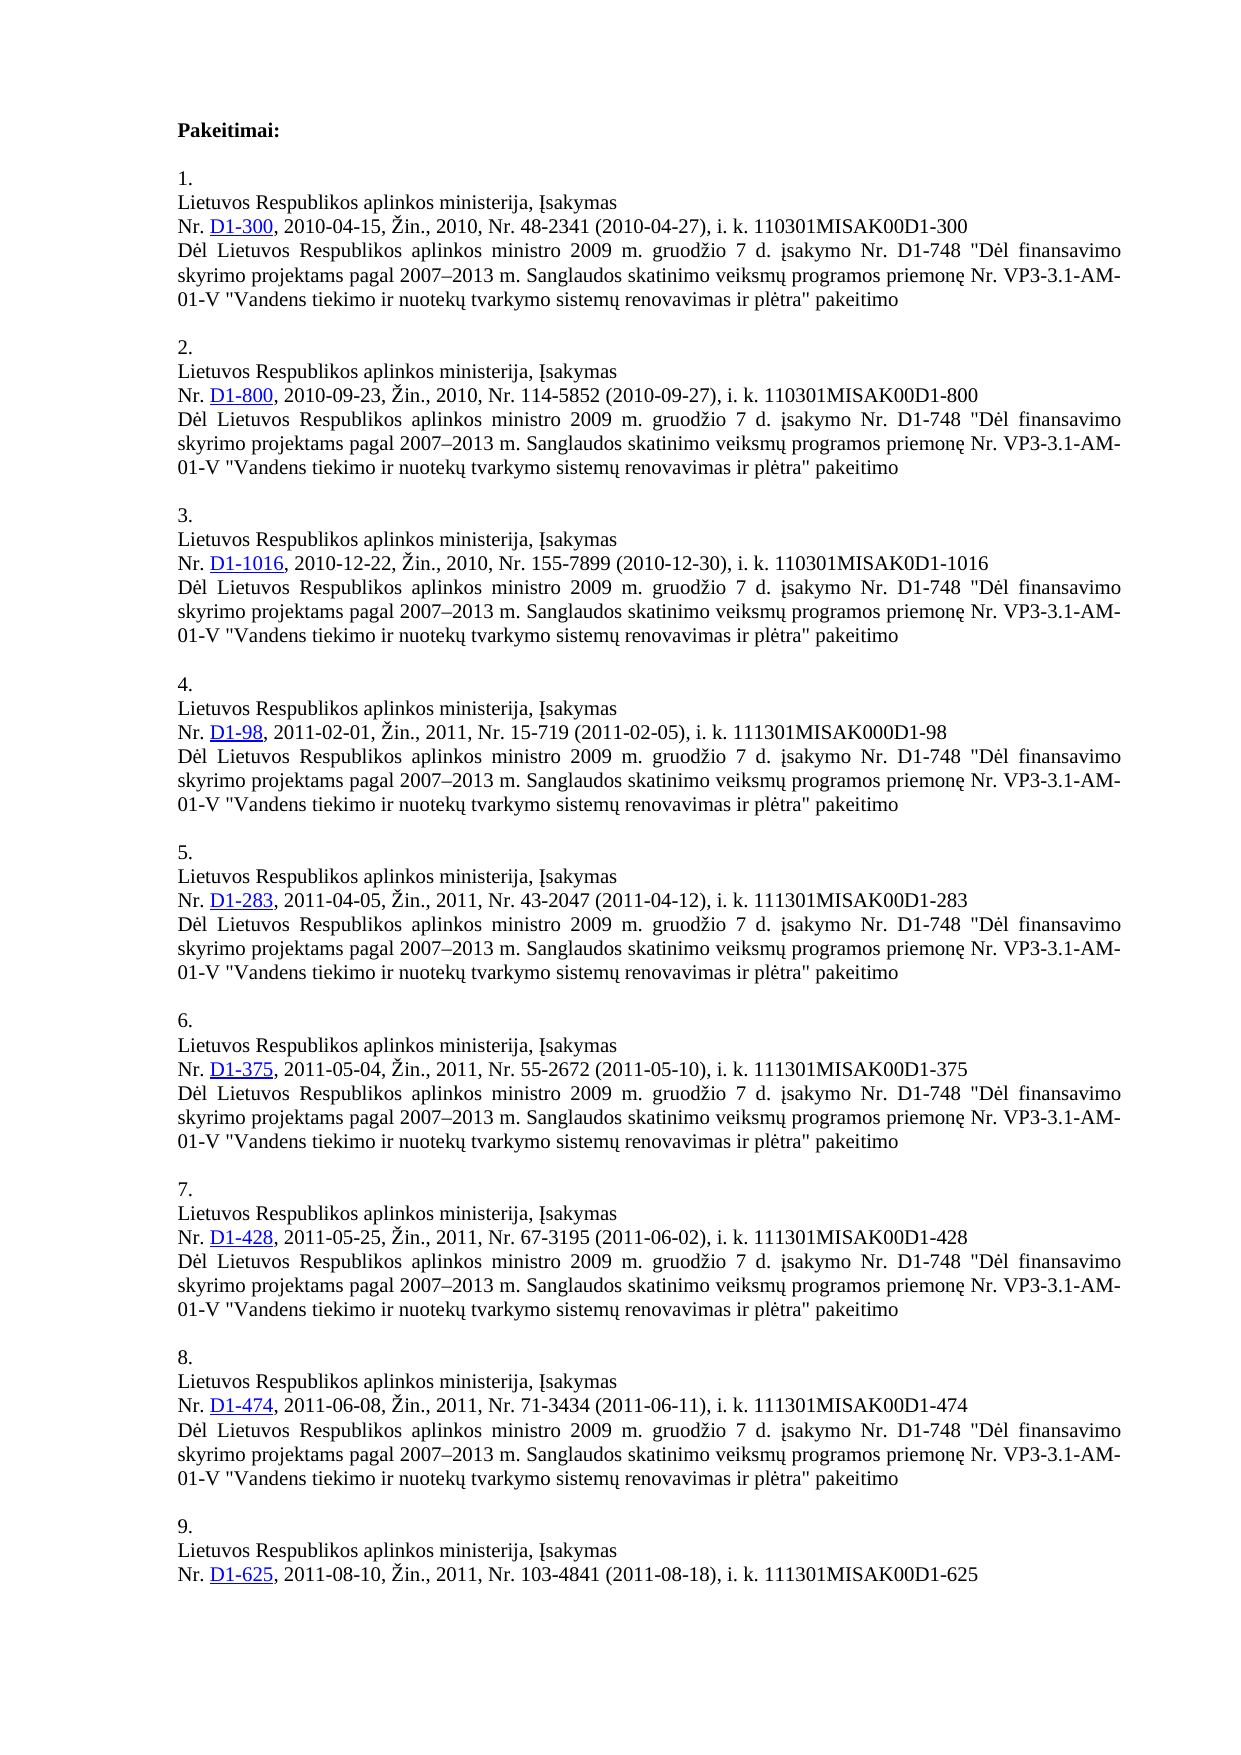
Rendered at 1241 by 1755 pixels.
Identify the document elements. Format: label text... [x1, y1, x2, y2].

text 9. [177, 1514, 1122, 1538]
text Dėl Lietuvos Respublikos aplinkos ministro 2009 m. gruodžio 7 d. įsakymo Nr. D1-748 "Dėl finansavimo skyrimo projektams pagal 2007–2013 m. Sanglaudos skatinimo veiksmų programos priemonę Nr. VP3-3.1-AM-01-V "Vandens tiekimo ir nuotekų tvarkymo sistemų renovavimas ir plėtra" pakeitimo [177, 238, 1122, 311]
text 1. [177, 166, 1122, 190]
text 5. [177, 840, 1122, 864]
text Nr. D1-625, 2011-08-10, Žin., 2011, Nr. 103-4841 (2011-08-18), i. k. 111301MISAK00D1-625 [177, 1562, 1122, 1586]
text Nr. D1-283, 2011-04-05, Žin., 2011, Nr. 43-2047 (2011-04-12), i. k. 111301MISAK00D1-283 [177, 888, 1122, 912]
text 6. [177, 1008, 1122, 1032]
text Lietuvos Respublikos aplinkos ministerija, Įsakymas [177, 864, 1122, 888]
text Lietuvos Respublikos aplinkos ministerija, Įsakymas [177, 1032, 1122, 1057]
text Nr. D1-300, 2010-04-15, Žin., 2010, Nr. 48-2341 (2010-04-27), i. k. 110301MISAK00D1-300 [177, 214, 1122, 238]
text Lietuvos Respublikos aplinkos ministerija, Įsakymas [177, 527, 1122, 551]
text Nr. D1-1016, 2010-12-22, Žin., 2010, Nr. 155-7899 (2010-12-30), i. k. 110301MISAK0D1-1016 [177, 551, 1122, 575]
text Dėl Lietuvos Respublikos aplinkos ministro 2009 m. gruodžio 7 d. įsakymo Nr. D1-748 "Dėl finansavimo skyrimo projektams pagal 2007–2013 m. Sanglaudos skatinimo veiksmų programos priemonę Nr. VP3-3.1-AM-01-V "Vandens tiekimo ir nuotekų tvarkymo sistemų renovavimas ir plėtra" pakeitimo [177, 407, 1122, 479]
text Lietuvos Respublikos aplinkos ministerija, Įsakymas [177, 1201, 1122, 1225]
text 2. [177, 335, 1122, 359]
text Lietuvos Respublikos aplinkos ministerija, Įsakymas [177, 1369, 1122, 1393]
text 3. [177, 503, 1122, 527]
text Dėl Lietuvos Respublikos aplinkos ministro 2009 m. gruodžio 7 d. įsakymo Nr. D1-748 "Dėl finansavimo skyrimo projektams pagal 2007–2013 m. Sanglaudos skatinimo veiksmų programos priemonę Nr. VP3-3.1-AM-01-V "Vandens tiekimo ir nuotekų tvarkymo sistemų renovavimas ir plėtra" pakeitimo [177, 1081, 1122, 1153]
text Dėl Lietuvos Respublikos aplinkos ministro 2009 m. gruodžio 7 d. įsakymo Nr. D1-748 "Dėl finansavimo skyrimo projektams pagal 2007–2013 m. Sanglaudos skatinimo veiksmų programos priemonę Nr. VP3-3.1-AM-01-V "Vandens tiekimo ir nuotekų tvarkymo sistemų renovavimas ir plėtra" pakeitimo [177, 1417, 1122, 1490]
text Lietuvos Respublikos aplinkos ministerija, Įsakymas [177, 359, 1122, 383]
text 8. [177, 1345, 1122, 1369]
text Nr. D1-428, 2011-05-25, Žin., 2011, Nr. 67-3195 (2011-06-02), i. k. 111301MISAK00D1-428 [177, 1225, 1122, 1249]
text Dėl Lietuvos Respublikos aplinkos ministro 2009 m. gruodžio 7 d. įsakymo Nr. D1-748 "Dėl finansavimo skyrimo projektams pagal 2007–2013 m. Sanglaudos skatinimo veiksmų programos priemonę Nr. VP3-3.1-AM-01-V "Vandens tiekimo ir nuotekų tvarkymo sistemų renovavimas ir plėtra" pakeitimo [177, 744, 1122, 816]
text Dėl Lietuvos Respublikos aplinkos ministro 2009 m. gruodžio 7 d. įsakymo Nr. D1-748 "Dėl finansavimo skyrimo projektams pagal 2007–2013 m. Sanglaudos skatinimo veiksmų programos priemonę Nr. VP3-3.1-AM-01-V "Vandens tiekimo ir nuotekų tvarkymo sistemų renovavimas ir plėtra" pakeitimo [177, 575, 1122, 647]
text Nr. D1-98, 2011-02-01, Žin., 2011, Nr. 15-719 (2011-02-05), i. k. 111301MISAK000D1-98 [177, 720, 1122, 744]
text Dėl Lietuvos Respublikos aplinkos ministro 2009 m. gruodžio 7 d. įsakymo Nr. D1-748 "Dėl finansavimo skyrimo projektams pagal 2007–2013 m. Sanglaudos skatinimo veiksmų programos priemonę Nr. VP3-3.1-AM-01-V "Vandens tiekimo ir nuotekų tvarkymo sistemų renovavimas ir plėtra" pakeitimo [177, 912, 1122, 984]
text Nr. D1-375, 2011-05-04, Žin., 2011, Nr. 55-2672 (2011-05-10), i. k. 111301MISAK00D1-375 [177, 1057, 1122, 1081]
text Nr. D1-800, 2010-09-23, Žin., 2010, Nr. 114-5852 (2010-09-27), i. k. 110301MISAK00D1-800 [177, 383, 1122, 407]
text Dėl Lietuvos Respublikos aplinkos ministro 2009 m. gruodžio 7 d. įsakymo Nr. D1-748 "Dėl finansavimo skyrimo projektams pagal 2007–2013 m. Sanglaudos skatinimo veiksmų programos priemonę Nr. VP3-3.1-AM-01-V "Vandens tiekimo ir nuotekų tvarkymo sistemų renovavimas ir plėtra" pakeitimo [177, 1249, 1122, 1321]
text Lietuvos Respublikos aplinkos ministerija, Įsakymas [177, 696, 1122, 720]
text Lietuvos Respublikos aplinkos ministerija, Įsakymas [177, 190, 1122, 214]
text Pakeitimai: [177, 118, 1122, 142]
text 4. [177, 672, 1122, 696]
text Lietuvos Respublikos aplinkos ministerija, Įsakymas [177, 1538, 1122, 1562]
text Nr. D1-474, 2011-06-08, Žin., 2011, Nr. 71-3434 (2011-06-11), i. k. 111301MISAK00D1-474 [177, 1393, 1122, 1417]
text 7. [177, 1177, 1122, 1201]
